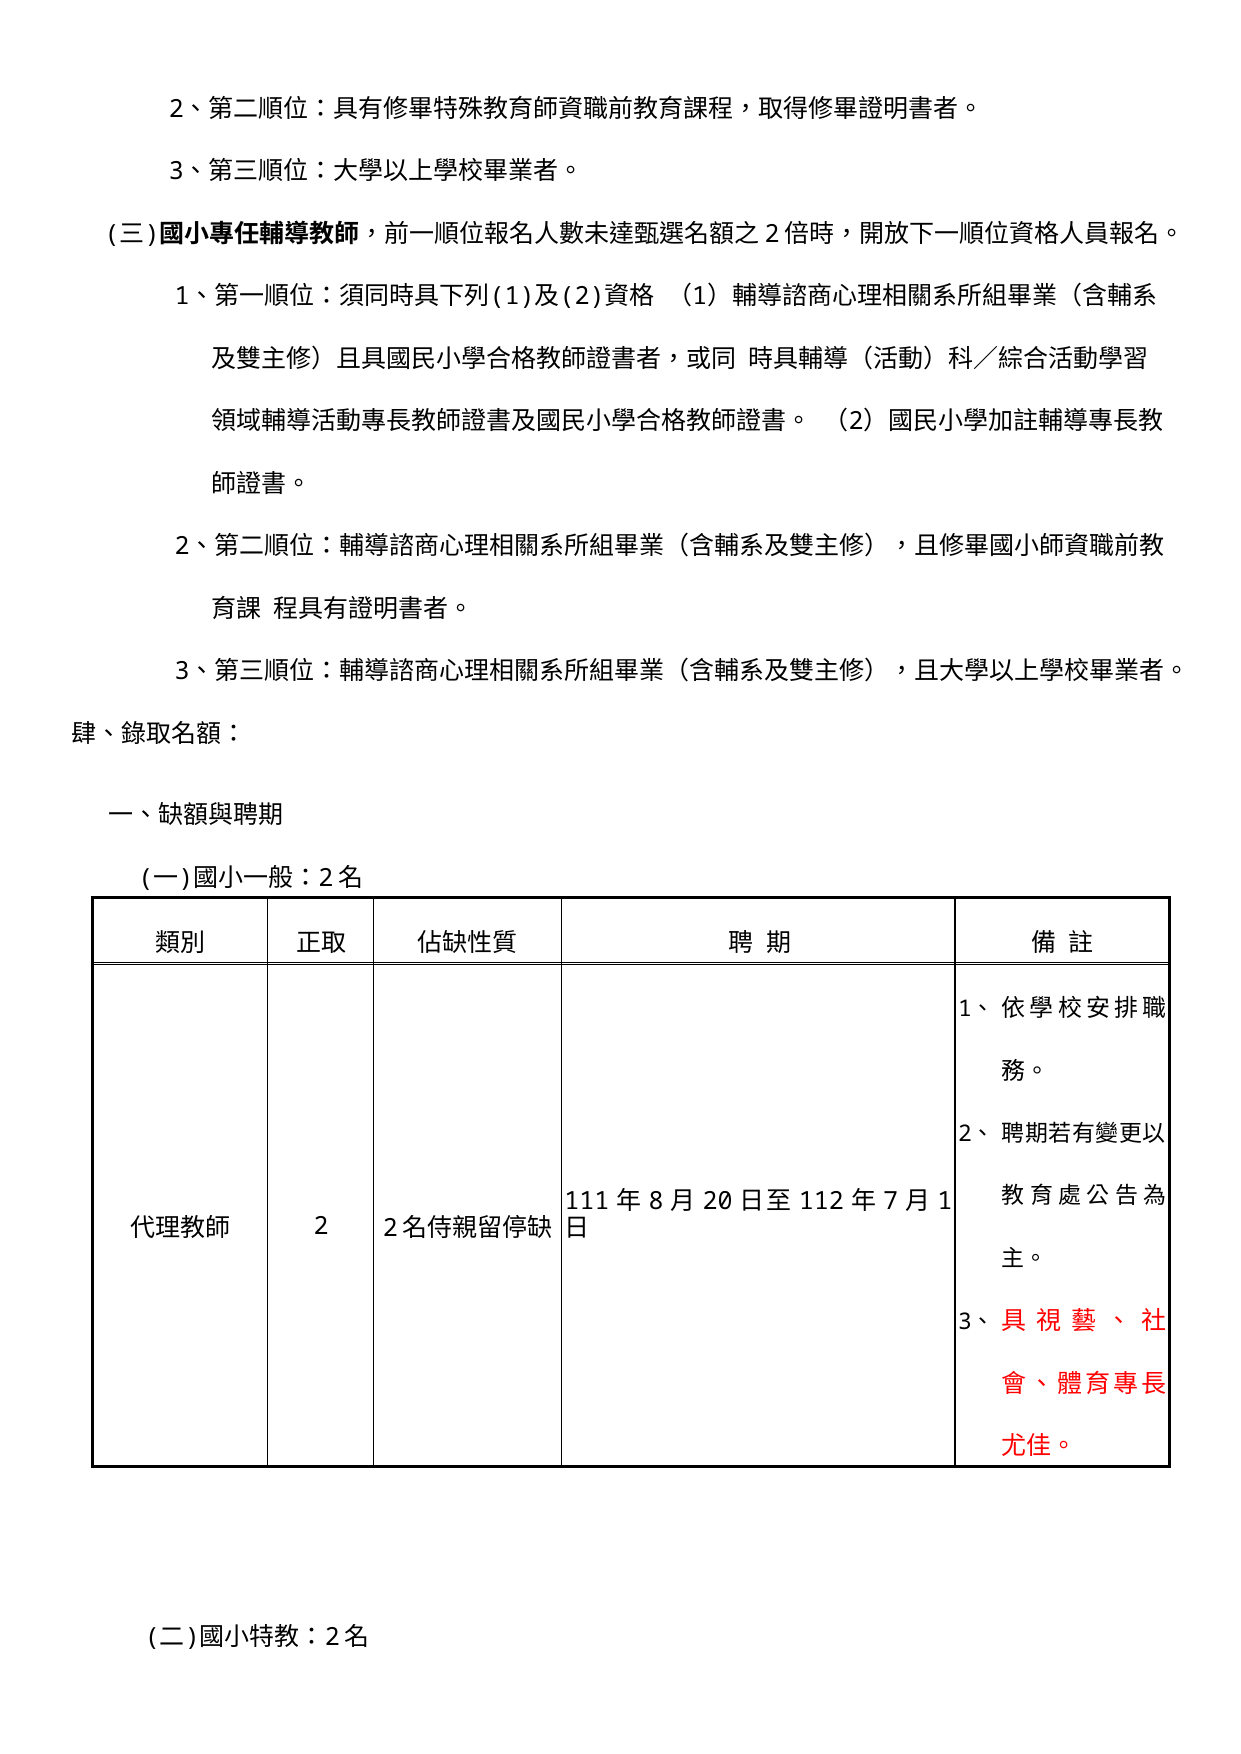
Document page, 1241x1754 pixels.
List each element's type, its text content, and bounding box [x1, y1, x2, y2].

text 一、缺額與聘期 [108, 771, 1169, 833]
table_header 備 註 [956, 899, 1168, 962]
text 3、第三順位：輔導諮商心理相關系所組畢業（含輔系及雙主修），且大學以上學校畢業者。 [174, 627, 1169, 689]
text 肆、錄取名額： [71, 689, 1169, 752]
text 3、第三順位：大學以上學校畢業者。 [168, 127, 1169, 189]
text (一)國小一般：2名 [108, 833, 1169, 896]
text 1、第一順位：須同時具下列(1)及(2)資格 （1）輔導諮商心理相關系所組畢業（含輔系及雙主修）且具國民小學合格教師證書者，或同 時具輔導（活動）科／綜合活動學習領域輔導活動專長教師證書及國民小學合格教師證書。 （2）國民小學加註輔導專長教師證書。 [174, 252, 1169, 502]
table_cell 2名侍親留停缺 [374, 965, 561, 1465]
table_header 正取 [268, 899, 373, 962]
table_cell 代理教師 [94, 965, 267, 1465]
table_cell 依學校安排職務。 聘期若有變更以教育處公告為主。 具視藝、社會、體育專長尤佳。 [956, 965, 1168, 1465]
table_cell 2 [268, 965, 373, 1465]
text (二)國小特教：2名 [144, 1593, 1169, 1655]
table_header 聘 期 [562, 899, 954, 962]
table_header 佔缺性質 [374, 899, 561, 962]
table_header 類別 [94, 899, 267, 962]
table_cell 111年8月20日至112年7月1日 [562, 965, 954, 1465]
text (三)國小專任輔導教師，前一順位報名人數未達甄選名額之2倍時，開放下一順位資格人員報名。 [71, 189, 1169, 252]
text 2、第二順位：具有修畢特殊教育師資職前教育課程，取得修畢證明書者。 [168, 64, 1169, 127]
text 2、第二順位：輔導諮商心理相關系所組畢業（含輔系及雙主修），且修畢國小師資職前教育課 程具有證明書者。 [174, 502, 1169, 627]
